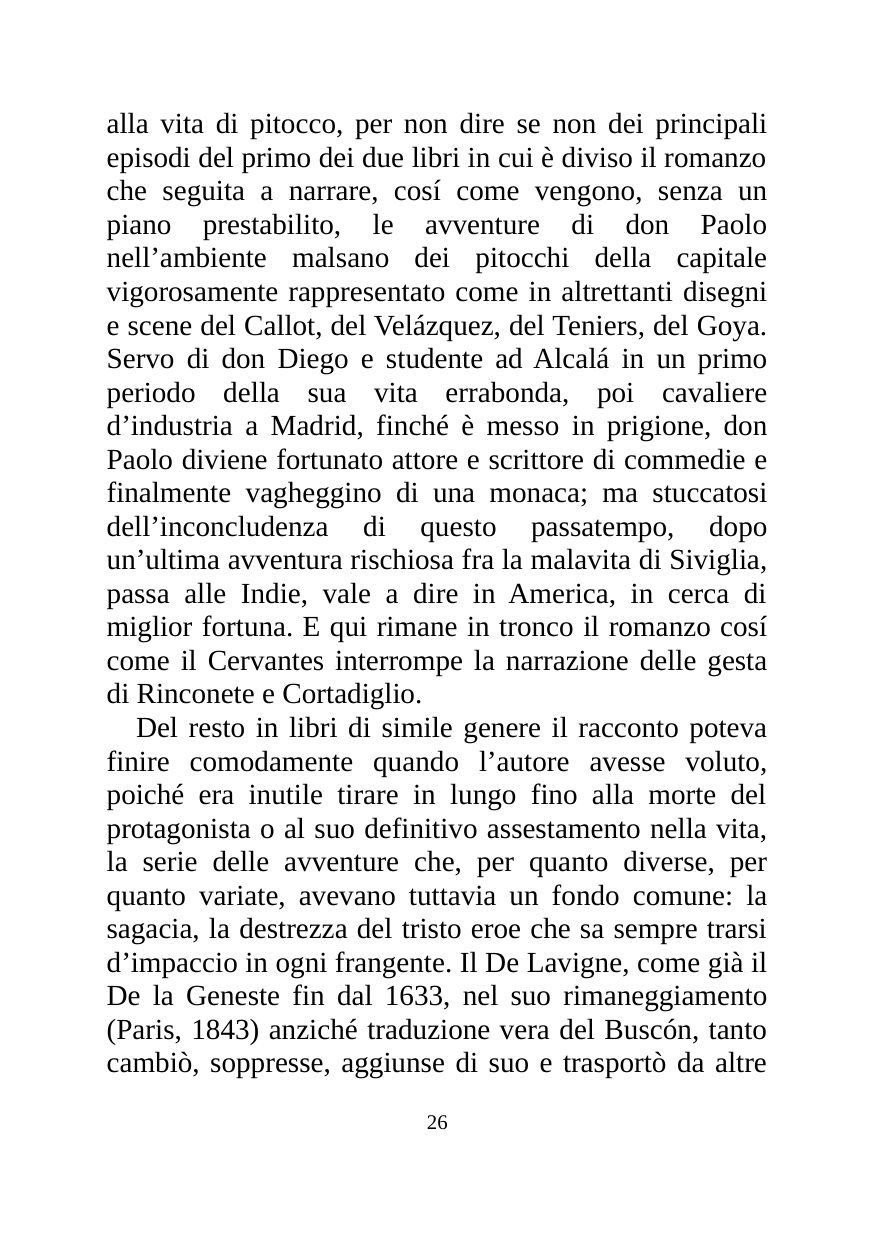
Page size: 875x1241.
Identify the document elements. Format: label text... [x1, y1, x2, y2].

text alla vita di pitocco, per non dire se non dei principali episodi del primo dei due libri in cui è diviso il romanzo che seguita a narrare, cosí come vengono, senza un piano prestabilito, le avventure di don Paolo nell’ambiente malsano dei pitocchi della capitale vigorosamente rappresentato come in altrettanti disegni e scene del Callot, del Velázquez, del Teniers, del Goya. Servo di don Diego e studente ad Alcalá in un primo periodo della sua vita errabonda, poi cavaliere d’industria a Madrid, finché è messo in prigione, don Paolo diviene fortunato attore e scrittore di commedie e finalmente vagheggino di una monaca; ma stuccatosi dell’inconcludenza di questo passatempo, dopo un’ultima avventura rischiosa fra la malavita di Siviglia, passa alle Indie, vale a dire in America, in cerca di miglior fortuna. E qui rimane in tronco il romanzo cosí come il Cervantes interrompe la narrazione delle gesta di Rinconete e Cortadiglio. [106, 106, 768, 710]
text Del resto in libri di simile genere il racconto poteva finire comodamente quando l’autore avesse voluto, poiché era inutile tirare in lungo fino alla morte del protagonista o al suo definitivo assestamento nella vita, la serie delle avventure che, per quanto diverse, per quanto variate, avevano tuttavia un fondo comune: la sagacia, la destrezza del tristo eroe che sa sempre trarsi d’impaccio in ogni frangente. Il De Lavigne, come già il De la Geneste fin dal 1633, nel suo rimaneggiamento (Paris, 1843) anziché traduzione vera del Buscón, tanto cambiò, soppresse, aggiunse di suo e trasportò da altre [106, 710, 768, 1079]
